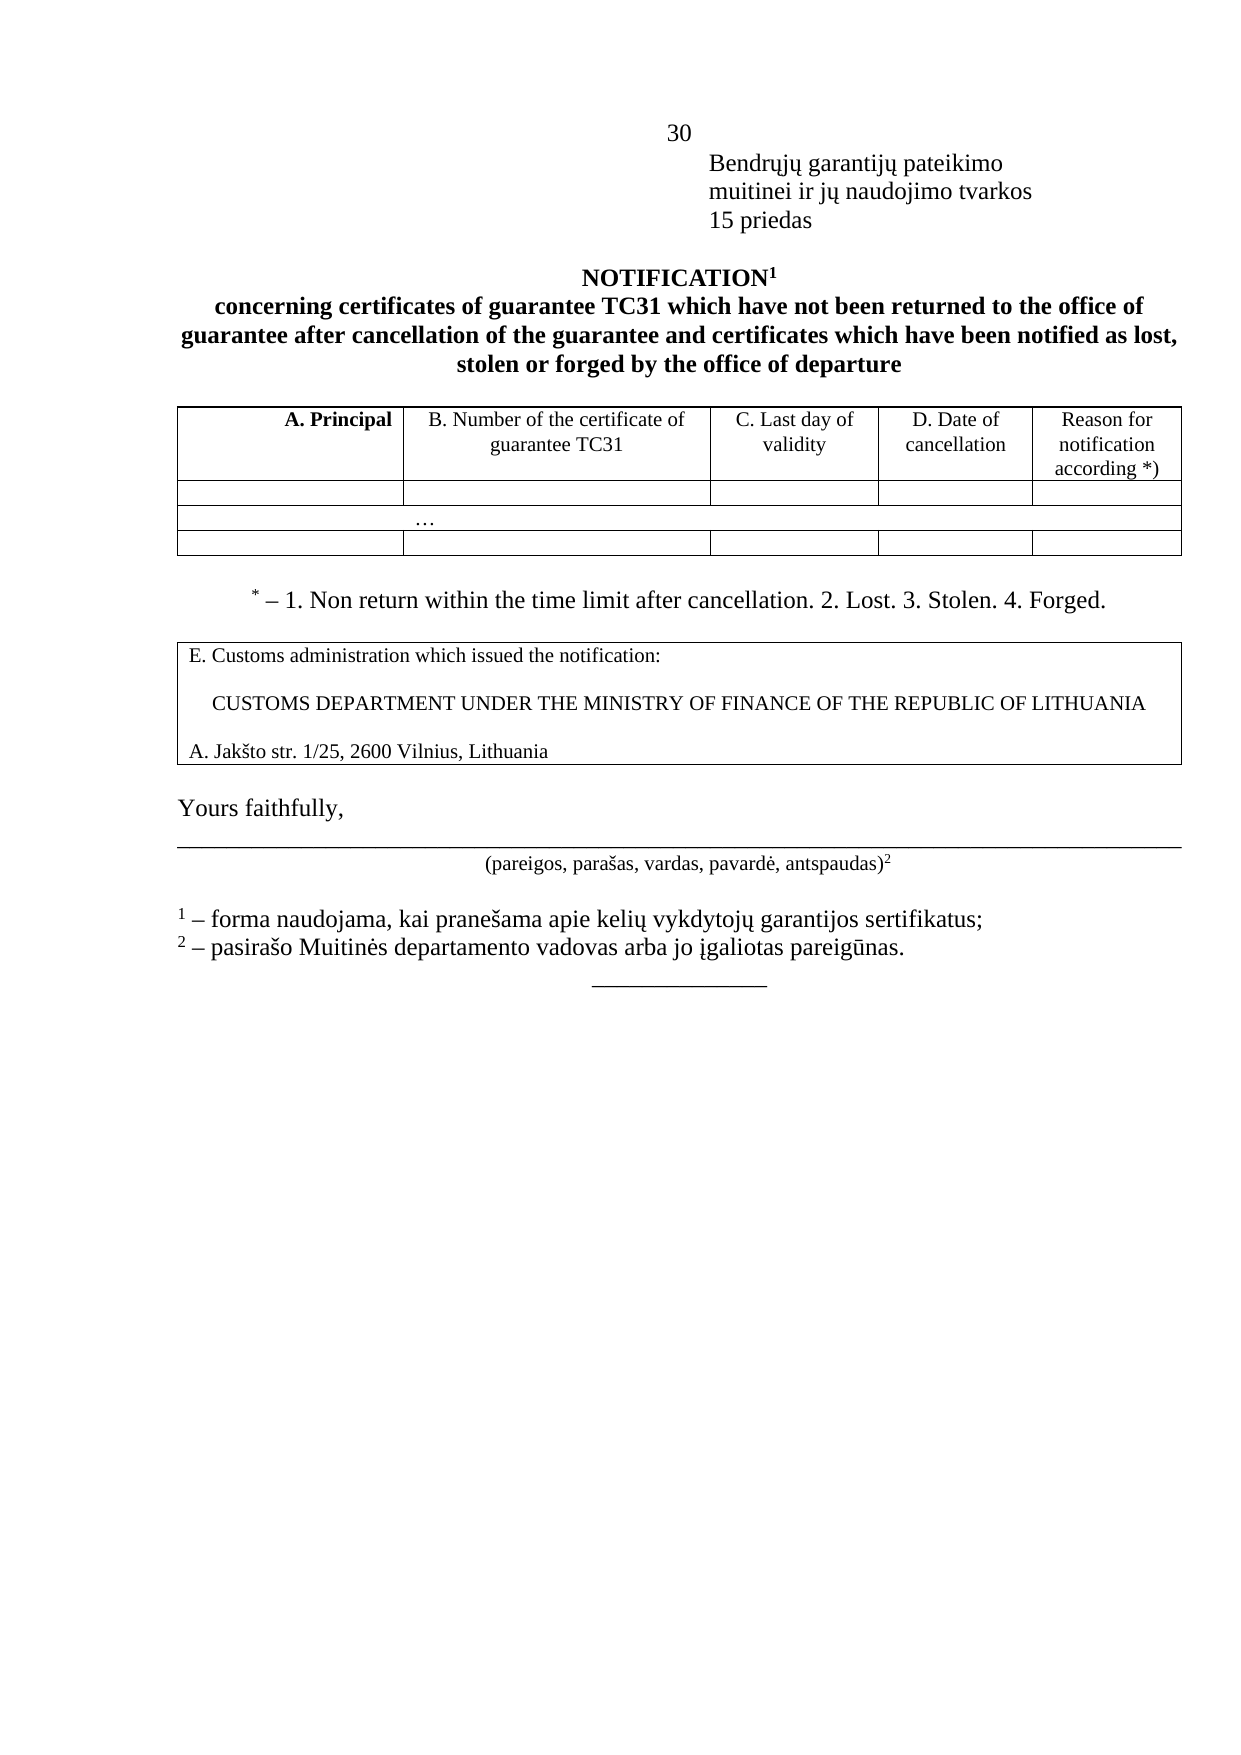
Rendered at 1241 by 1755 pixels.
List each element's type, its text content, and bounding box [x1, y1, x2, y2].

table_cell [404, 531, 710, 555]
table_cell [404, 481, 710, 505]
text Yours faithfully, [177, 793, 1181, 822]
table_header A. Principal [178, 408, 403, 479]
table_cell [711, 531, 878, 555]
table_cell … [403, 506, 710, 530]
table_header B. Number of the certificate of guarantee TC31 [404, 408, 710, 479]
text ______________ [177, 961, 1181, 990]
table_cell [178, 481, 403, 505]
text * – 1. Non return within the time limit after cancellation. 2. Lost. 3. Stolen. 4. Forged. [177, 585, 1181, 613]
text (pareigos, parašas, vardas, pavardė, antspaudas)2 [177, 851, 1181, 875]
text 1 – forma naudojama, kai pranešama apie kelių vykdytojų garantijos sertifikatus; [177, 904, 1181, 932]
table_cell [879, 531, 1032, 555]
table_cell [1033, 481, 1181, 505]
table_cell [178, 531, 403, 555]
text concerning certificates of guarantee TC31 which have not been returned to the office of guarantee after cancellation of the guarantee and certificates which have been notified as lost, stolen or forged by the office of departure [177, 291, 1181, 378]
table_cell [178, 506, 403, 530]
table_header E. Customs administration which issued the notification: CUSTOMS DEPARTMENT UNDER THE MINISTRY OF FINANCE OF THE REPUBLIC OF LITHUANIA A. Jakšto str. 1/25, 2600 Vilnius, Lithuania [178, 643, 1181, 763]
table_cell [711, 481, 878, 505]
text 15 priedas [177, 205, 1181, 234]
text Bendrųjų garantijų pateikimo [709, 148, 1181, 176]
text 2 – pasirašo Muitinės departamento vadovas arba jo įgaliotas pareigūnas. [177, 932, 1181, 961]
text muitinei ir jų naudojimo tvarkos [177, 176, 1181, 205]
text NOTIFICATION1 [177, 263, 1181, 291]
table_cell [1033, 531, 1181, 555]
table_cell [879, 506, 1032, 530]
table_header C. Last day of validity [711, 408, 878, 479]
table_header Reason for notification according *) [1033, 408, 1181, 479]
table_cell [1033, 506, 1181, 530]
table_cell [879, 481, 1032, 505]
table_header D. Date of cancellation [879, 408, 1032, 479]
table_cell [710, 506, 879, 530]
